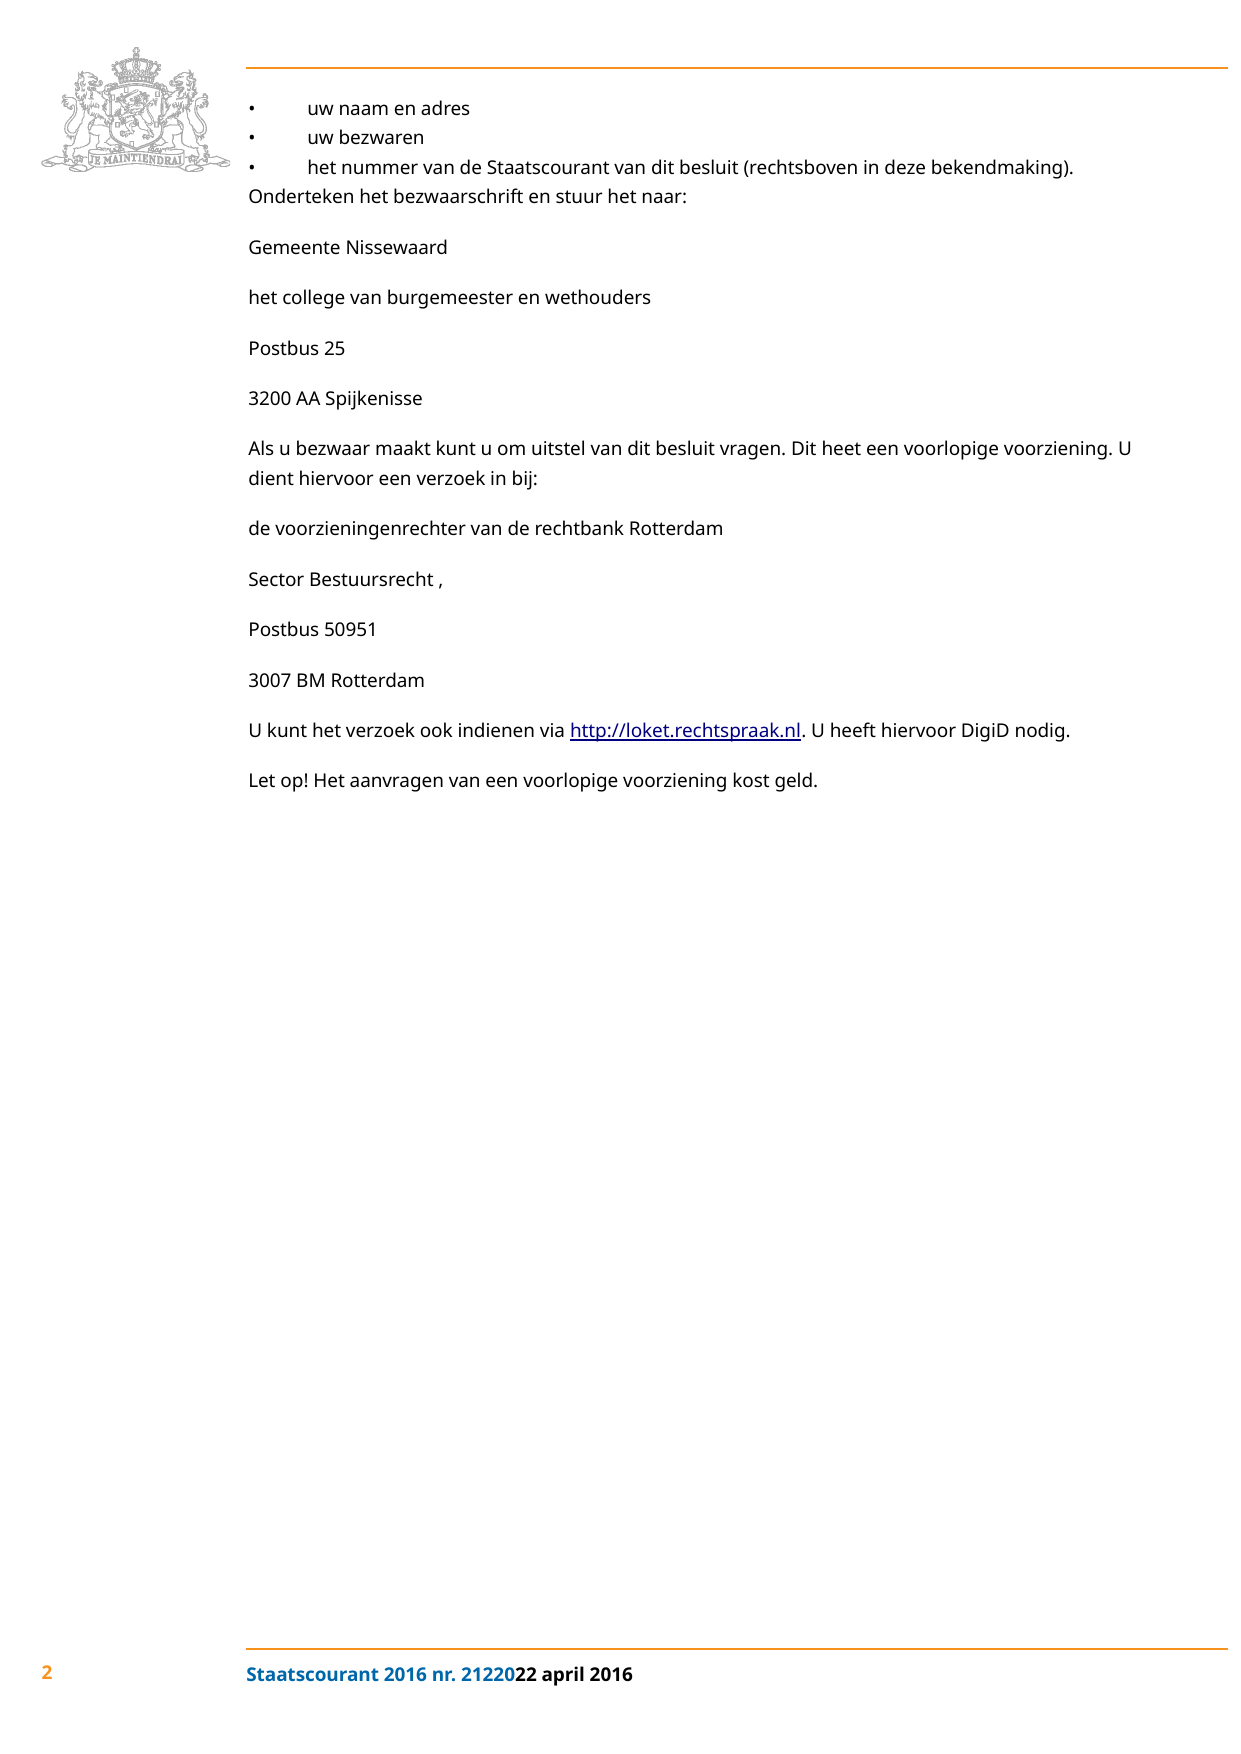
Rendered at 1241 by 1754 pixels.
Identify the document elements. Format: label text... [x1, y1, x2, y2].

list uw bezwaren [248, 124, 1152, 150]
text 3007 BM Rotterdam [248, 667, 1152, 693]
text Als u bezwaar maakt kunt u om uitstel van dit besluit vragen. Dit heet een voorlopige voorziening. U dient hiervoor een verzoek in bij: [248, 436, 1152, 491]
text 3200 AA Spijkenisse [248, 385, 1152, 411]
list uw naam en adres [248, 95, 1152, 121]
text Onderteken het bezwaarschrift en stuur het naar: [248, 183, 1152, 209]
picture [41, 47, 231, 172]
text Postbus 50951 [248, 616, 1152, 642]
text Sector Bestuursrecht , [248, 566, 1152, 592]
text het college van burgemeester en wethouders [248, 284, 1152, 310]
text Let op! Het aanvragen van een voorlopige voorziening kost geld. [248, 768, 1152, 793]
list het nummer van de Staatscourant van dit besluit (rechtsboven in deze bekendmaking). [248, 154, 1152, 180]
text Gemeente Nissewaard [248, 234, 1152, 260]
text Postbus 25 [248, 335, 1152, 361]
text de voorzieningenrechter van de rechtbank Rotterdam [248, 516, 1152, 541]
text U kunt het verzoek ook indienen via http://loket.rechtspraak.nl. U heeft hiervoor DigiD nodig. [248, 717, 1152, 743]
